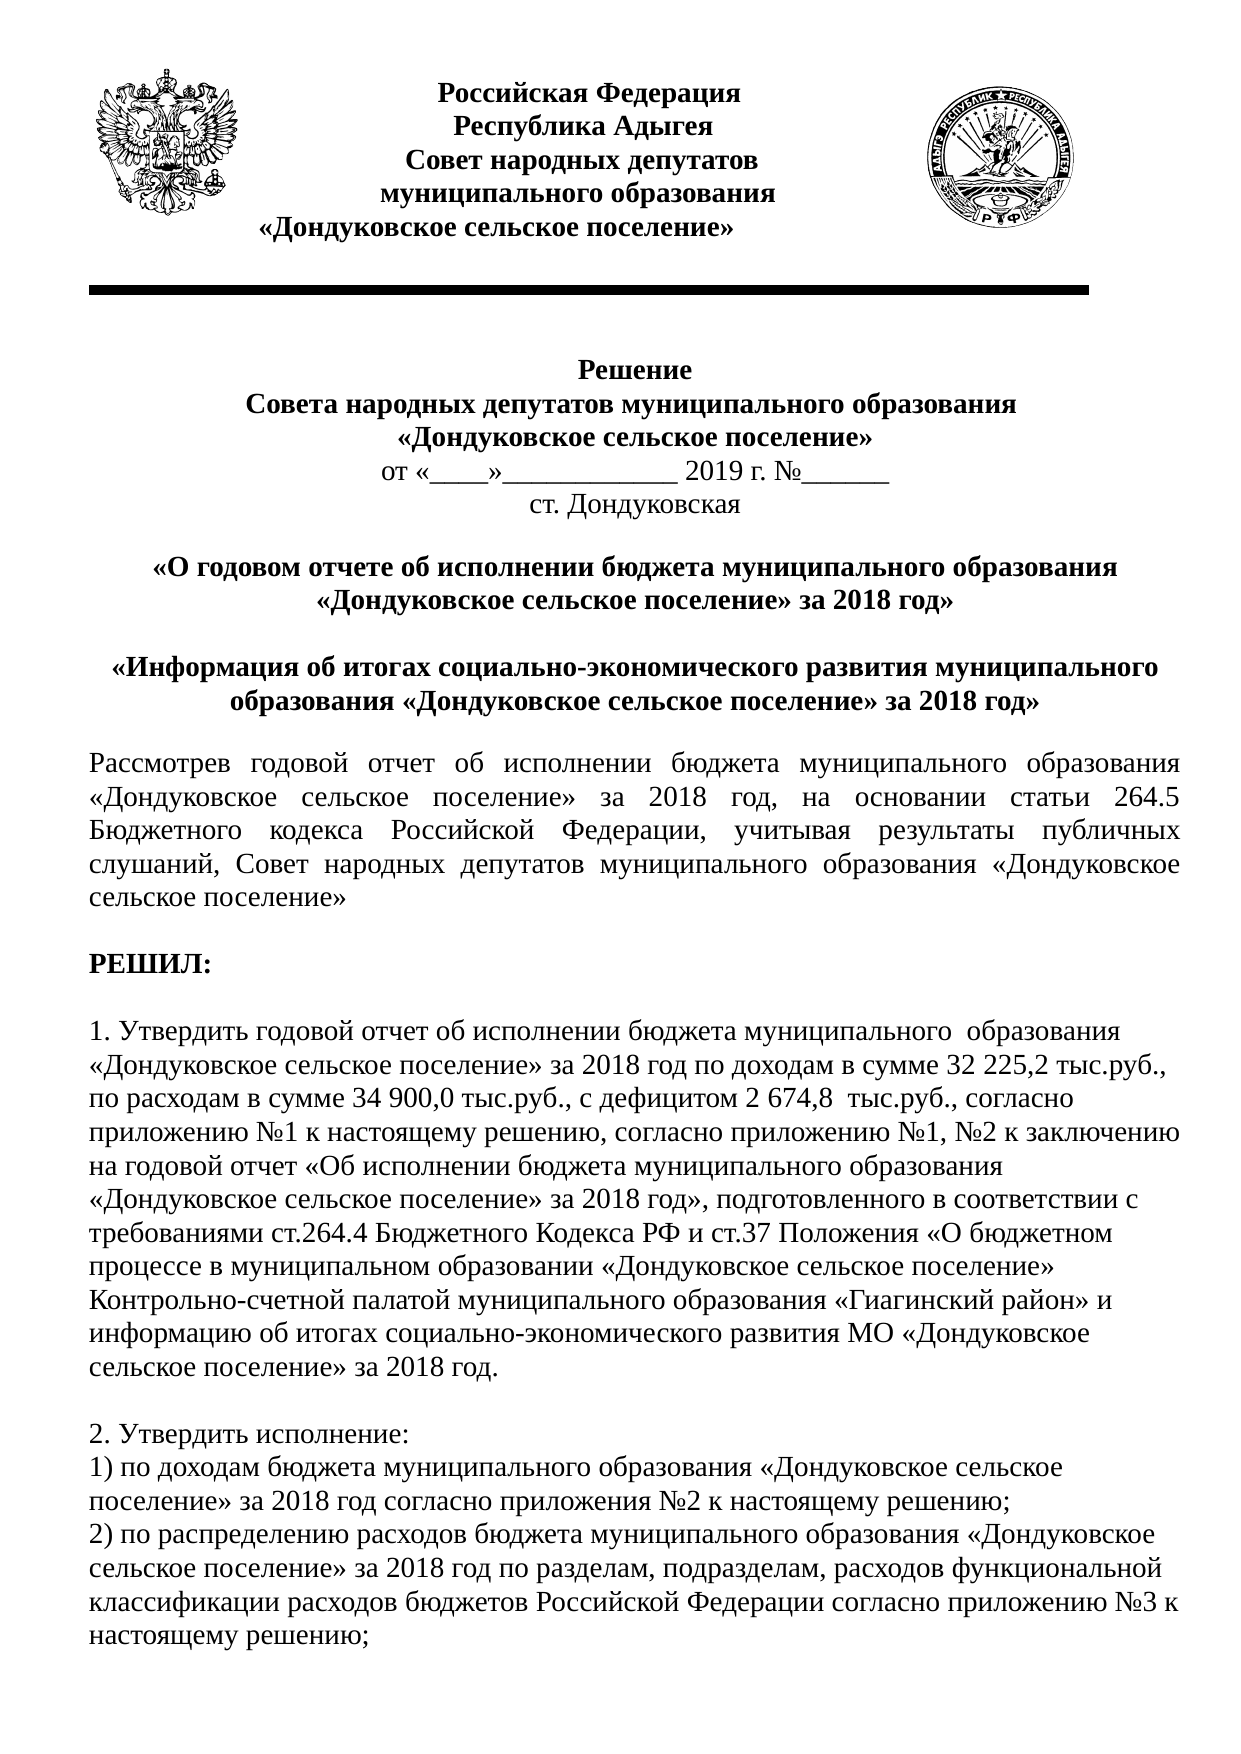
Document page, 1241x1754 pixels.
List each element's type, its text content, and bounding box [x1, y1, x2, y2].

text «Дондуковское сельское поселение» [89, 209, 1181, 243]
text 1) по доходам бюджета муниципального образования «Дондуковское сельское поселение» за 2018 год согласно приложения №2 к настоящему решению; [89, 1449, 1181, 1517]
text [89, 176, 141, 209]
text Совет народных депутатов [194, 142, 929, 176]
text от «____»____________ 2019 г. №______ [89, 453, 1181, 486]
text [1072, 142, 1181, 176]
text [89, 108, 101, 142]
text [1055, 108, 1181, 142]
text муниципального образования [194, 176, 949, 209]
text 1. Утвердить годовой отчет об исполнении бюджета муниципального образования «Дондуковское сельское поселение» за 2018 год по доходам в сумме 32 225,2 тыс.руб., по расходам в сумме 34 900,0 тыс.руб., с дефицитом 2 674,8 тыс.руб., согласно приложению №1 к настоящему решению, согласно приложению №1, №2 к заключению на годовой отчет «Об исполнении бюджета муниципального образования «Дондуковское сельское поселение» за 2018 год», подготовленного в соответствии с требованиями ст.264.4 Бюджетного Кодекса РФ и ст.37 Положения «О бюджетном процессе в муниципальном образовании «Дондуковское сельское поселение» Контрольно-счетной палатой муниципального образования «Гиагинский район» и информацию об итогах социально-экономического развития МО «Дондуковское сельское поселение» за 2018 год. [89, 1013, 1181, 1382]
text «О годовом отчете об исполнении бюджета муниципального образования «Дондуковское сельское поселение» за 2018 год» [89, 549, 1181, 616]
text [1051, 176, 1181, 209]
text [89, 142, 114, 176]
text Российская Федерация [169, 75, 1181, 108]
text «Дондуковское сельское поселение» [89, 419, 1181, 453]
text ст. Дондуковская [89, 486, 1181, 520]
text Совета народных депутатов муниципального образования [89, 386, 1181, 419]
text РЕШИЛ: [89, 946, 1181, 980]
text «Информация об итогах социально-экономического развития муниципального образования «Дондуковское сельское поселение» за 2018 год» [89, 649, 1181, 716]
text Республика Адыгея [232, 108, 944, 142]
text Рассмотрев годовой отчет об исполнении бюджета муниципального образования «Дондуковское сельское поселение» за 2018 год, на основании статьи 264.5 Бюджетного кодекса Российской Федерации, учитывая результаты публичных слушаний, Совет народных депутатов муниципального образования «Дондуковское сельское поселение» [89, 745, 1181, 913]
text 2. Утвердить исполнение: [89, 1416, 1181, 1449]
text Решение [89, 352, 1181, 386]
text 2) по распределению расходов бюджета муниципального образования «Дондуковское сельское поселение» за 2018 год по разделам, подразделам, расходов функциональной классификации расходов бюджетов Российской Федерации согласно приложению №3 к настоящему решению; [89, 1517, 1181, 1651]
text [89, 75, 163, 108]
